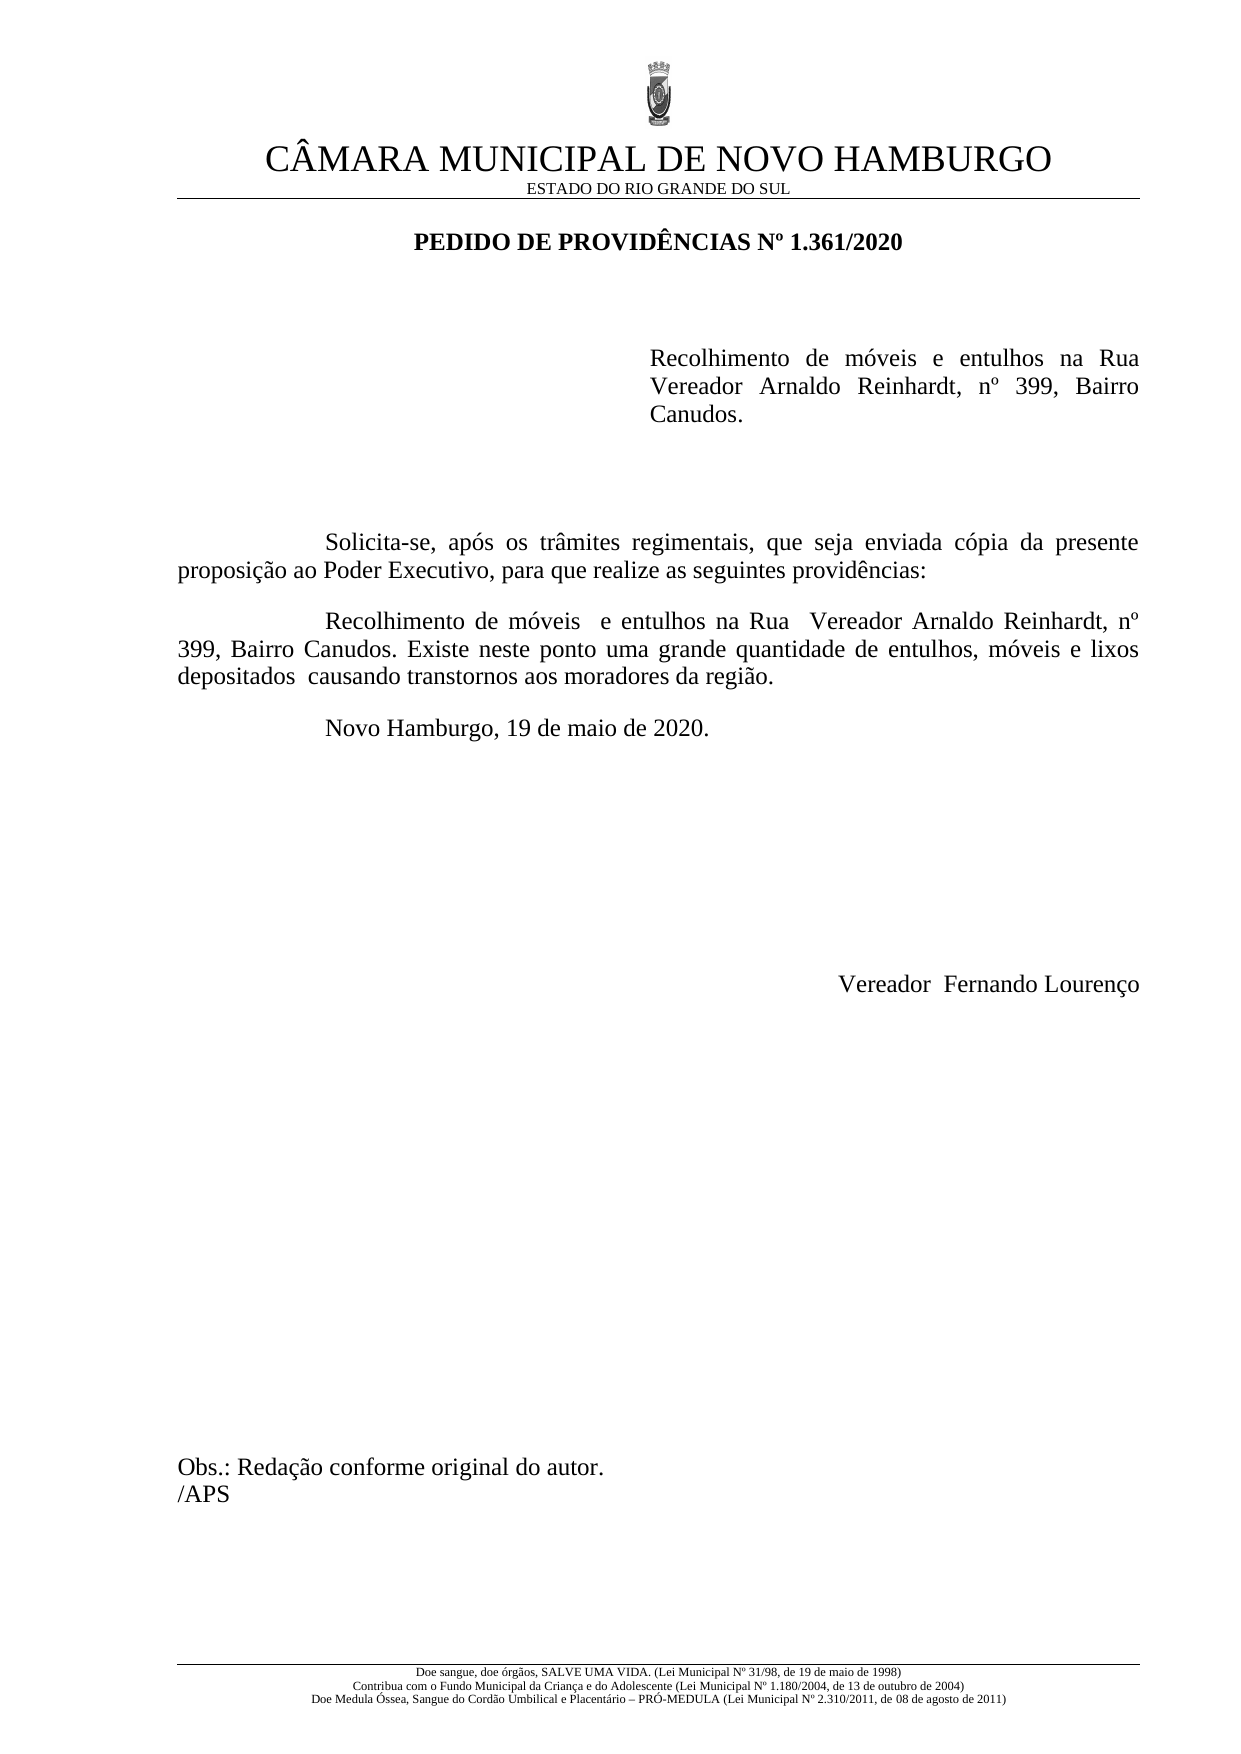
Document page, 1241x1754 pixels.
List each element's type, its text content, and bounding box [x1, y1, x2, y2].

text Vereador Fernando Lourenço [177, 970, 1140, 998]
text PEDIDO DE PROVIDÊNCIAS Nº 1.361/2020 [177, 228, 1140, 256]
text Novo Hamburgo, 19 de maio de 2020. [177, 714, 1140, 741]
text /APS [177, 1480, 1140, 1508]
text Recolhimento de móveis e entulhos na Rua Vereador Arnaldo Reinhardt, nº 399, Bairro Canudos. Existe neste ponto uma grande quantidade de entulhos, móveis e lixos depositados causando transtornos aos moradores da região. [177, 607, 1140, 690]
text Recolhimento de móveis e entulhos na Rua Vereador Arnaldo Reinhardt, nº 399, Bairro Canudos. [649, 344, 1140, 428]
text Solicita-se, após os trâmites regimentais, que seja enviada cópia da presente proposição ao Poder Executivo, para que realize as seguintes providências: [177, 528, 1140, 583]
text Obs.: Redação conforme original do autor. [177, 1453, 1140, 1480]
